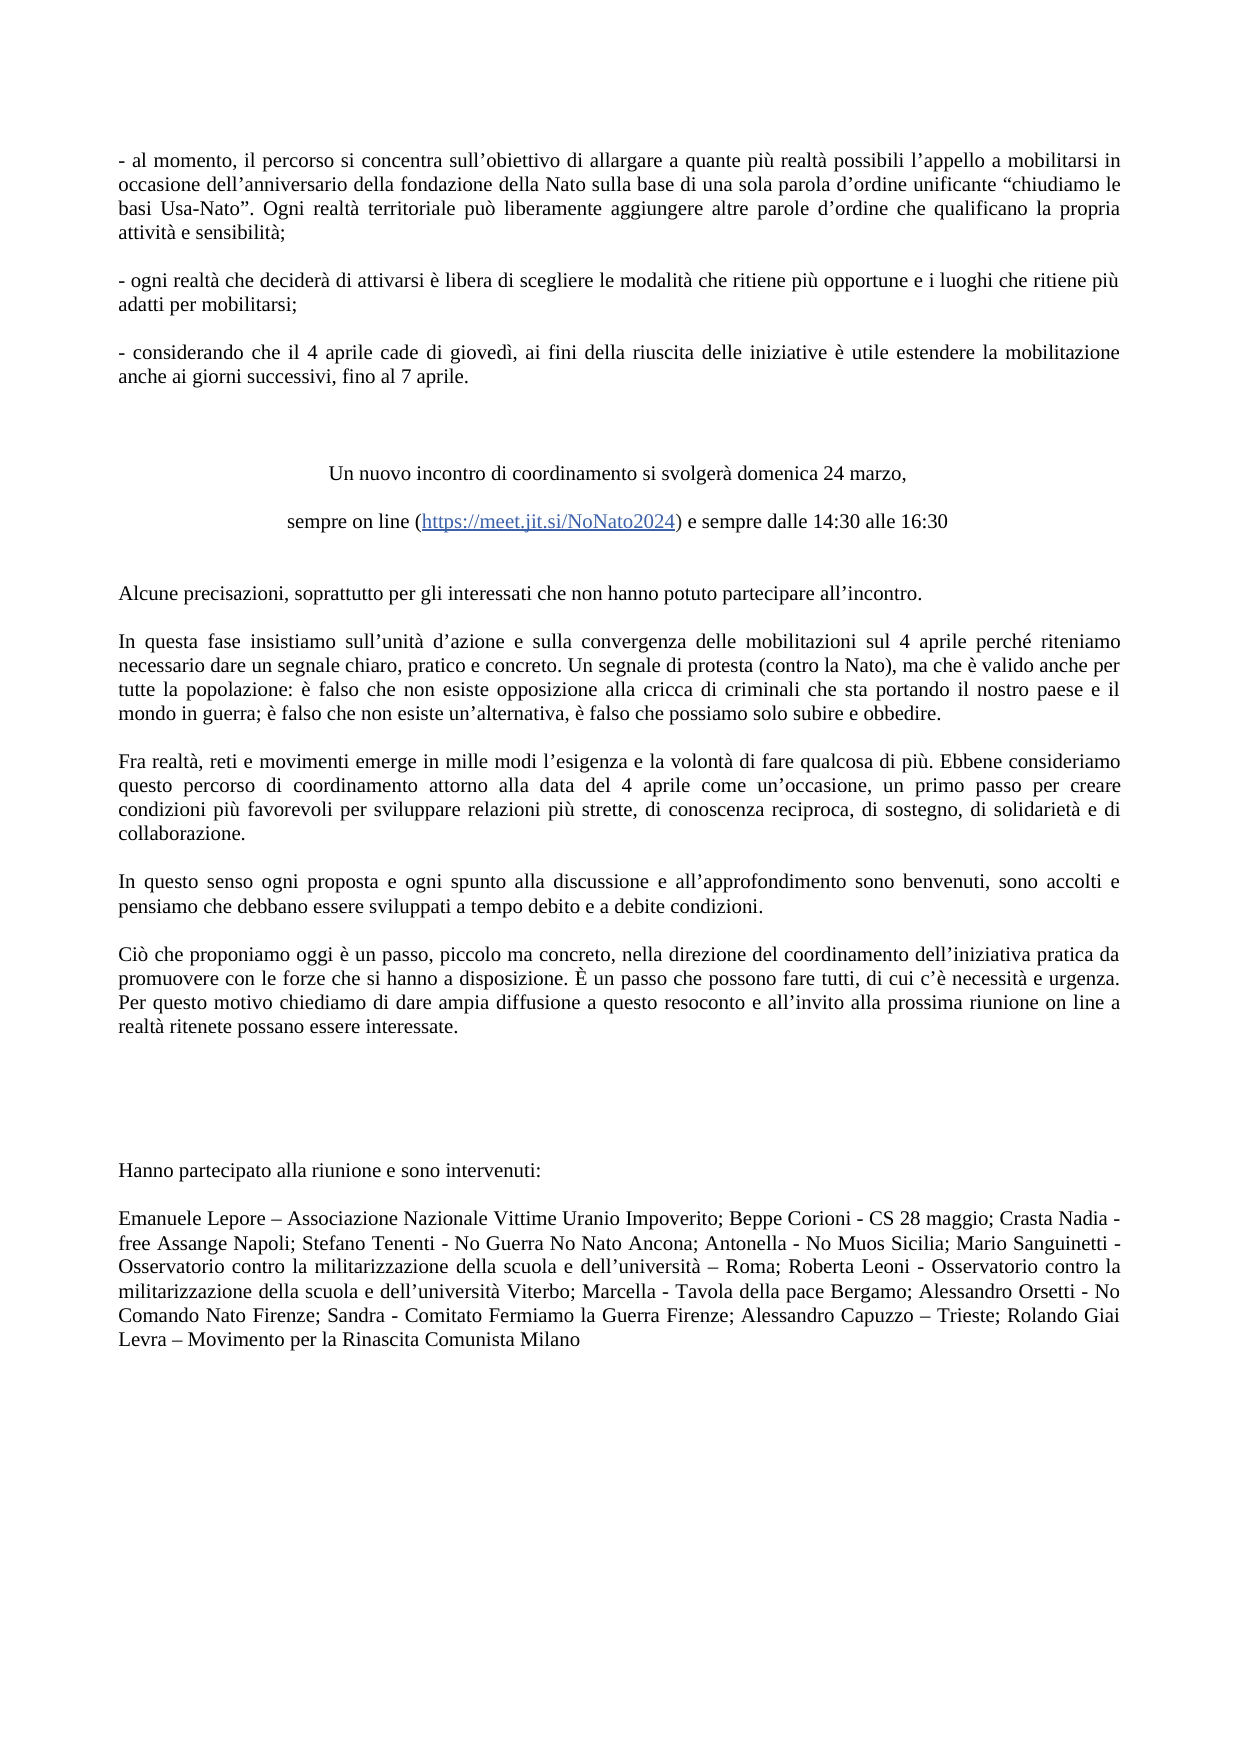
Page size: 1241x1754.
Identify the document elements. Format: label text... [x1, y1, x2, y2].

text Hanno partecipato alla riunione e sono intervenuti: [118, 1158, 1122, 1182]
text sempre on line (https://meet.jit.si/NoNato2024) e sempre dalle 14:30 alle 16:30 [118, 508, 1122, 533]
text Ciò che proponiamo oggi è un passo, piccolo ma concreto, nella direzione del coordinamento dell’iniziativa pratica da promuovere con le forze che si hanno a disposizione. È un passo che possono fare tutti, di cui c’è necessità e urgenza. Per questo motivo chiediamo di dare ampia diffusione a questo resoconto e all’invito alla prossima riunione on line a realtà ritenete possano essere interessate. [118, 942, 1122, 1038]
text Fra realtà, reti e movimenti emerge in mille modi l’esigenza e la volontà di fare qualcosa di più. Ebbene consideriamo questo percorso di coordinamento attorno alla data del 4 aprile come un’occasione, un primo passo per creare condizioni più favorevoli per sviluppare relazioni più strette, di conoscenza reciproca, di sostegno, di solidarietà e di collaborazione. [118, 749, 1122, 845]
text In questa fase insistiamo sull’unità d’azione e sulla convergenza delle mobilitazioni sul 4 aprile perché riteniamo necessario dare un segnale chiaro, pratico e concreto. Un segnale di protesta (contro la Nato), ma che è valido anche per tutte la popolazione: è falso che non esiste opposizione alla cricca di criminali che sta portando il nostro paese e il mondo in guerra; è falso che non esiste un’alternativa, è falso che possiamo solo subire e obbedire. [118, 629, 1122, 725]
text - considerando che il 4 aprile cade di giovedì, ai fini della riuscita delle iniziative è utile estendere la mobilitazione anche ai giorni successivi, fino al 7 aprile. [118, 340, 1122, 388]
text Un nuovo incontro di coordinamento si svolgerà domenica 24 marzo, [118, 460, 1122, 484]
text - al momento, il percorso si concentra sull’obiettivo di allargare a quante più realtà possibili l’appello a mobilitarsi in occasione dell’anniversario della fondazione della Nato sulla base di una sola parola d’ordine unificante “chiudiamo le basi Usa-Nato”. Ogni realtà territoriale può liberamente aggiungere altre parole d’ordine che qualificano la propria attività e sensibilità; [118, 148, 1122, 244]
text Emanuele Lepore – Associazione Nazionale Vittime Uranio Impoverito; Beppe Corioni - CS 28 maggio; Crasta Nadia - free Assange Napoli; Stefano Tenenti - No Guerra No Nato Ancona; Antonella - No Muos Sicilia; Mario Sanguinetti - Osservatorio contro la militarizzazione della scuola e dell’università – Roma; Roberta Leoni - Osservatorio contro la militarizzazione della scuola e dell’università Viterbo; Marcella - Tavola della pace Bergamo; Alessandro Orsetti - No Comando Nato Firenze; Sandra - Comitato Fermiamo la Guerra Firenze; Alessandro Capuzzo – Trieste; Rolando Giai Levra – Movimento per la Rinascita Comunista Milano [118, 1206, 1122, 1351]
text Alcune precisazioni, soprattutto per gli interessati che non hanno potuto partecipare all’incontro. [118, 581, 1122, 605]
text - ogni realtà che deciderà di attivarsi è libera di scegliere le modalità che ritiene più opportune e i luoghi che ritiene più adatti per mobilitarsi; [118, 268, 1122, 316]
text In questo senso ogni proposta e ogni spunto alla discussione e all’approfondimento sono benvenuti, sono accolti e pensiamo che debbano essere sviluppati a tempo debito e a debite condizioni. [118, 869, 1122, 918]
